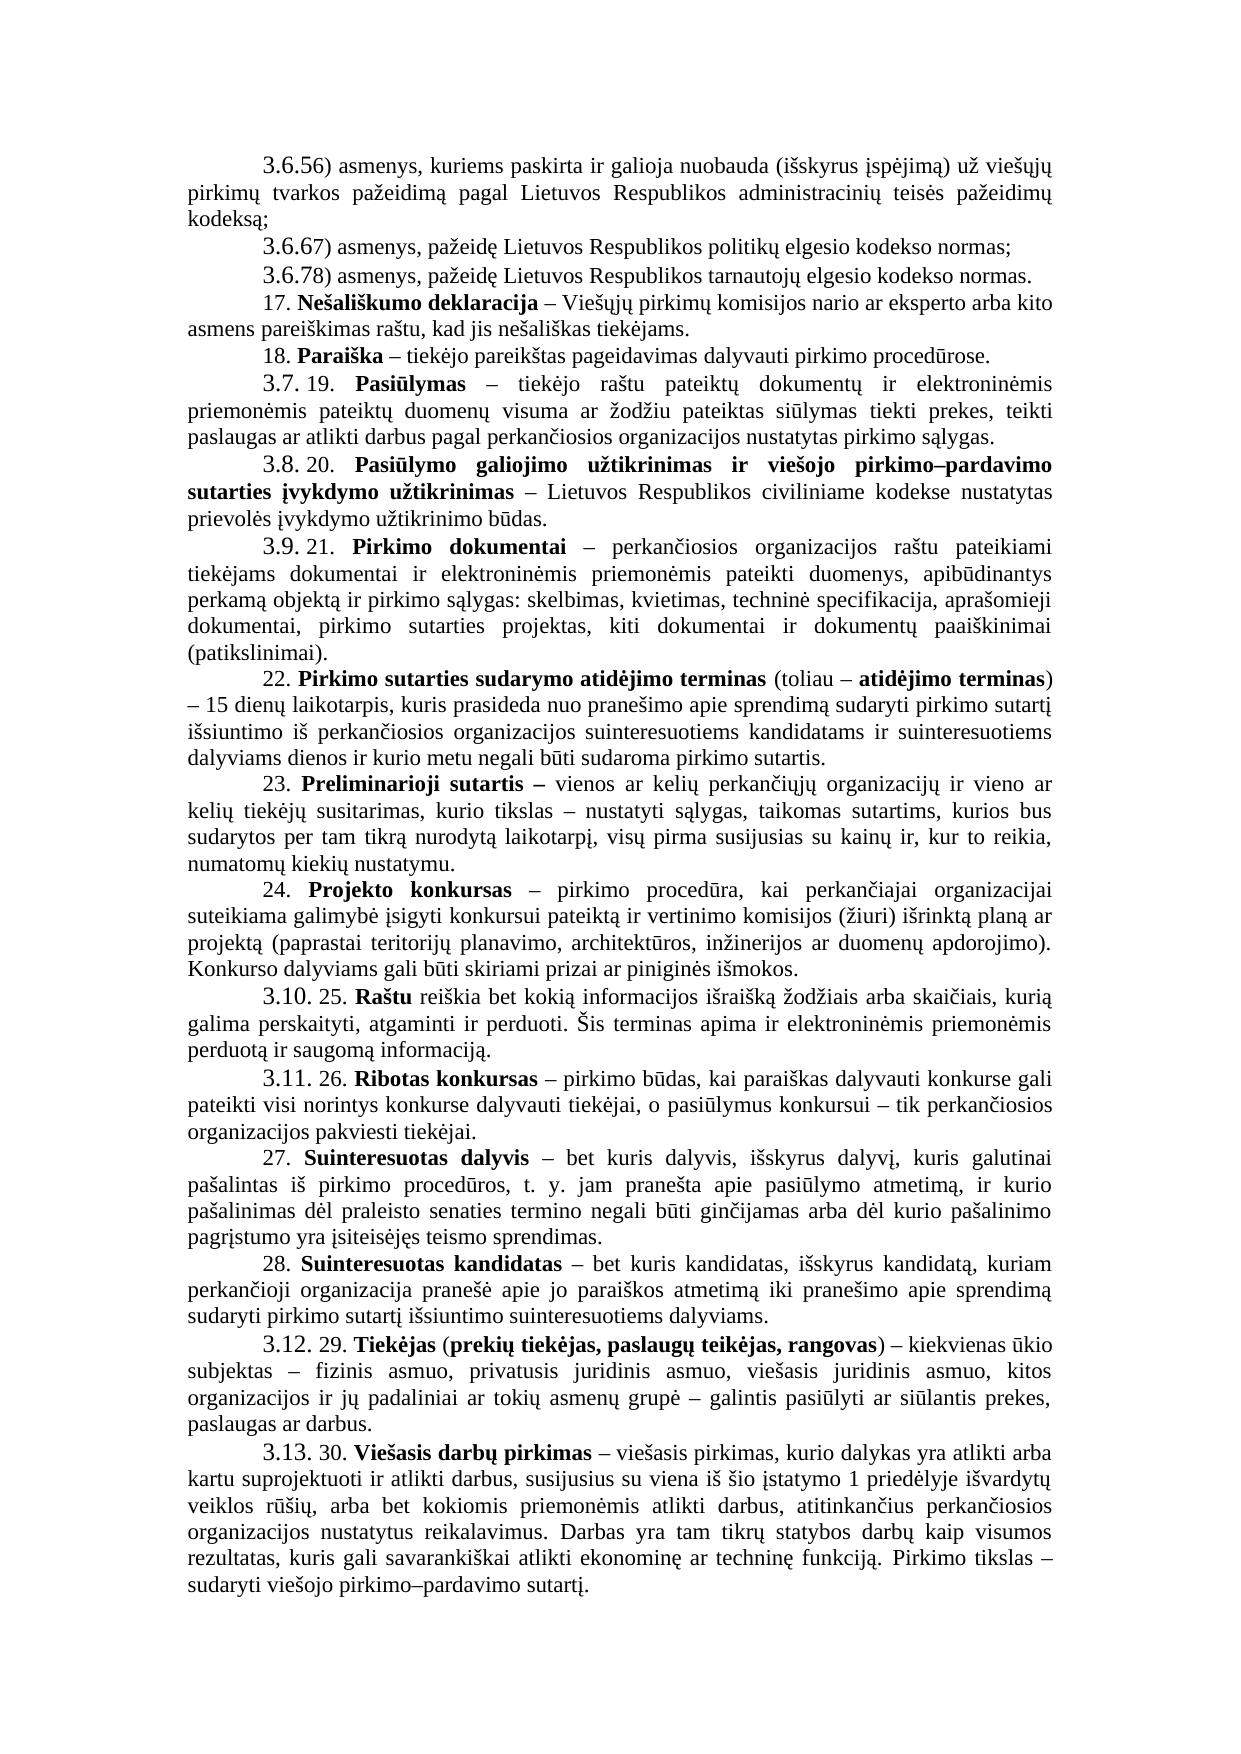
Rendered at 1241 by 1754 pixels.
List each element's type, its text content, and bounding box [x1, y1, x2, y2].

subtitle 7) asmenys, pažeidę Lietuvos Respublikos politikų elgesio kodekso normas; [187, 231, 1053, 260]
subtitle 8) asmenys, pažeidę Lietuvos Respublikos tarnautojų elgesio kodekso normas. [187, 260, 1053, 289]
subtitle 6) asmenys, kuriems paskirta ir galioja nuobauda (išskyrus įspėjimą) už viešųjų pirkimų tvarkos pažeidimą pagal Lietuvos Respublikos administracinių teisės pažeidimų kodeksą; [187, 150, 1053, 231]
subtitle 30. Viešasis darbų pirkimas – viešasis pirkimas, kurio dalykas yra atlikti arba kartu suprojektuoti ir atlikti darbus, susijusius su viena iš šio įstatymo 1 priedėlyje išvardytų veiklos rūšių, arba bet kokiomis priemonėmis atlikti darbus, atitinkančius perkančiosios organizacijos nustatytus reikalavimus. Darbas yra tam tikrų statybos darbų kaip visumos rezultatas, kuris gali savarankiškai atlikti ekonominę ar techninę funkciją. Pirkimo tikslas – sudaryti viešojo pirkimo–pardavimo sutartį. [187, 1437, 1053, 1597]
text 27. Suinteresuotas dalyvis – bet kuris dalyvis, išskyrus dalyvį, kuris galutinai pašalintas iš pirkimo procedūros, t. y. jam pranešta apie pasiūlymo atmetimą, ir kurio pašalinimas dėl praleisto senaties termino negali būti ginčijamas arba dėl kurio pašalinimo pagrįstumo yra įsiteisėjęs teismo sprendimas. [187, 1144, 1053, 1250]
subtitle 19. Pasiūlymas – tiekėjo raštu pateiktų dokumentų ir elektroninėmis priemonėmis pateiktų duomenų visuma ar žodžiu pateiktas siūlymas tiekti prekes, teikti paslaugas ar atlikti darbus pagal perkančiosios organizacijos nustatytas pirkimo sąlygas. [187, 368, 1053, 449]
text 23. Preliminarioji sutartis – vienos ar kelių perkančiųjų organizacijų ir vieno ar kelių tiekėjų susitarimas, kurio tikslas – nustatyti sąlygas, taikomas sutartims, kurios bus sudarytos per tam tikrą nurodytą laikotarpį, visų pirma susijusias su kainų ir, kur to reikia, numatomų kiekių nustatymu. [187, 771, 1053, 876]
text 22. Pirkimo sutarties sudarymo atidėjimo terminas (toliau – atidėjimo terminas) – 15 dienų laikotarpis, kuris prasideda nuo pranešimo apie sprendimą sudaryti pirkimo sutartį išsiuntimo iš perkančiosios organizacijos suinteresuotiems kandidatams ir suinteresuotiems dalyviams dienos ir kurio metu negali būti sudaroma pirkimo sutartis. [187, 665, 1053, 771]
text 17. Nešališkumo deklaracija – Viešųjų pirkimų komisijos nario ar eksperto arba kito asmens pareiškimas raštu, kad jis nešališkas tiekėjams. [187, 289, 1053, 342]
text 24. Projekto konkursas – pirkimo procedūra, kai perkančiajai organizacijai suteikiama galimybė įsigyti konkursui pateiktą ir vertinimo komisijos (žiuri) išrinktą planą ar projektą (paprastai teritorijų planavimo, architektūros, inžinerijos ar duomenų apdorojimo). Konkurso dalyviams gali būti skiriami prizai ar piniginės išmokos. [187, 876, 1053, 981]
text 28. Suinteresuotas kandidatas – bet kuris kandidatas, išskyrus kandidatą, kuriam perkančioji organizacija pranešė apie jo paraiškos atmetimą iki pranešimo apie sprendimą sudaryti pirkimo sutartį išsiuntimo suinteresuotiems dalyviams. [187, 1250, 1053, 1329]
subtitle 26. Ribotas konkursas – pirkimo būdas, kai paraiškas dalyvauti konkurse gali pateikti visi norintys konkurse dalyvauti tiekėjai, o pasiūlymus konkursui – tik perkančiosios organizacijos pakviesti tiekėjai. [187, 1063, 1053, 1144]
subtitle 29. Tiekėjas (prekių tiekėjas, paslaugų teikėjas, rangovas) – kiekvienas ūkio subjektas – fizinis asmuo, privatusis juridinis asmuo, viešasis juridinis asmuo, kitos organizacijos ir jų padaliniai ar tokių asmenų grupė – galintis pasiūlyti ar siūlantis prekes, paslaugas ar darbus. [187, 1329, 1053, 1437]
subtitle 25. Raštu reiškia bet kokią informacijos išraišką žodžiais arba skaičiais, kurią galima perskaityti, atgaminti ir perduoti. Šis terminas apima ir elektroninėmis priemonėmis perduotą ir saugomą informaciją. [187, 981, 1053, 1063]
subtitle 21. Pirkimo dokumentai – perkančiosios organizacijos raštu pateikiami tiekėjams dokumentai ir elektroninėmis priemonėmis pateikti duomenys, apibūdinantys perkamą objektą ir pirkimo sąlygas: skelbimas, kvietimas, techninė specifikacija, aprašomieji dokumentai, pirkimo sutarties projektas, kiti dokumentai ir dokumentų paaiškinimai (patikslinimai). [187, 531, 1053, 665]
subtitle 20. Pasiūlymo galiojimo užtikrinimas ir viešojo pirkimo–pardavimo sutarties įvykdymo užtikrinimas – Lietuvos Respublikos civiliniame kodekse nustatytas prievolės įvykdymo užtikrinimo būdas. [187, 449, 1053, 531]
text 18. Paraiška – tiekėjo pareikštas pageidavimas dalyvauti pirkimo procedūrose. [187, 342, 1053, 368]
